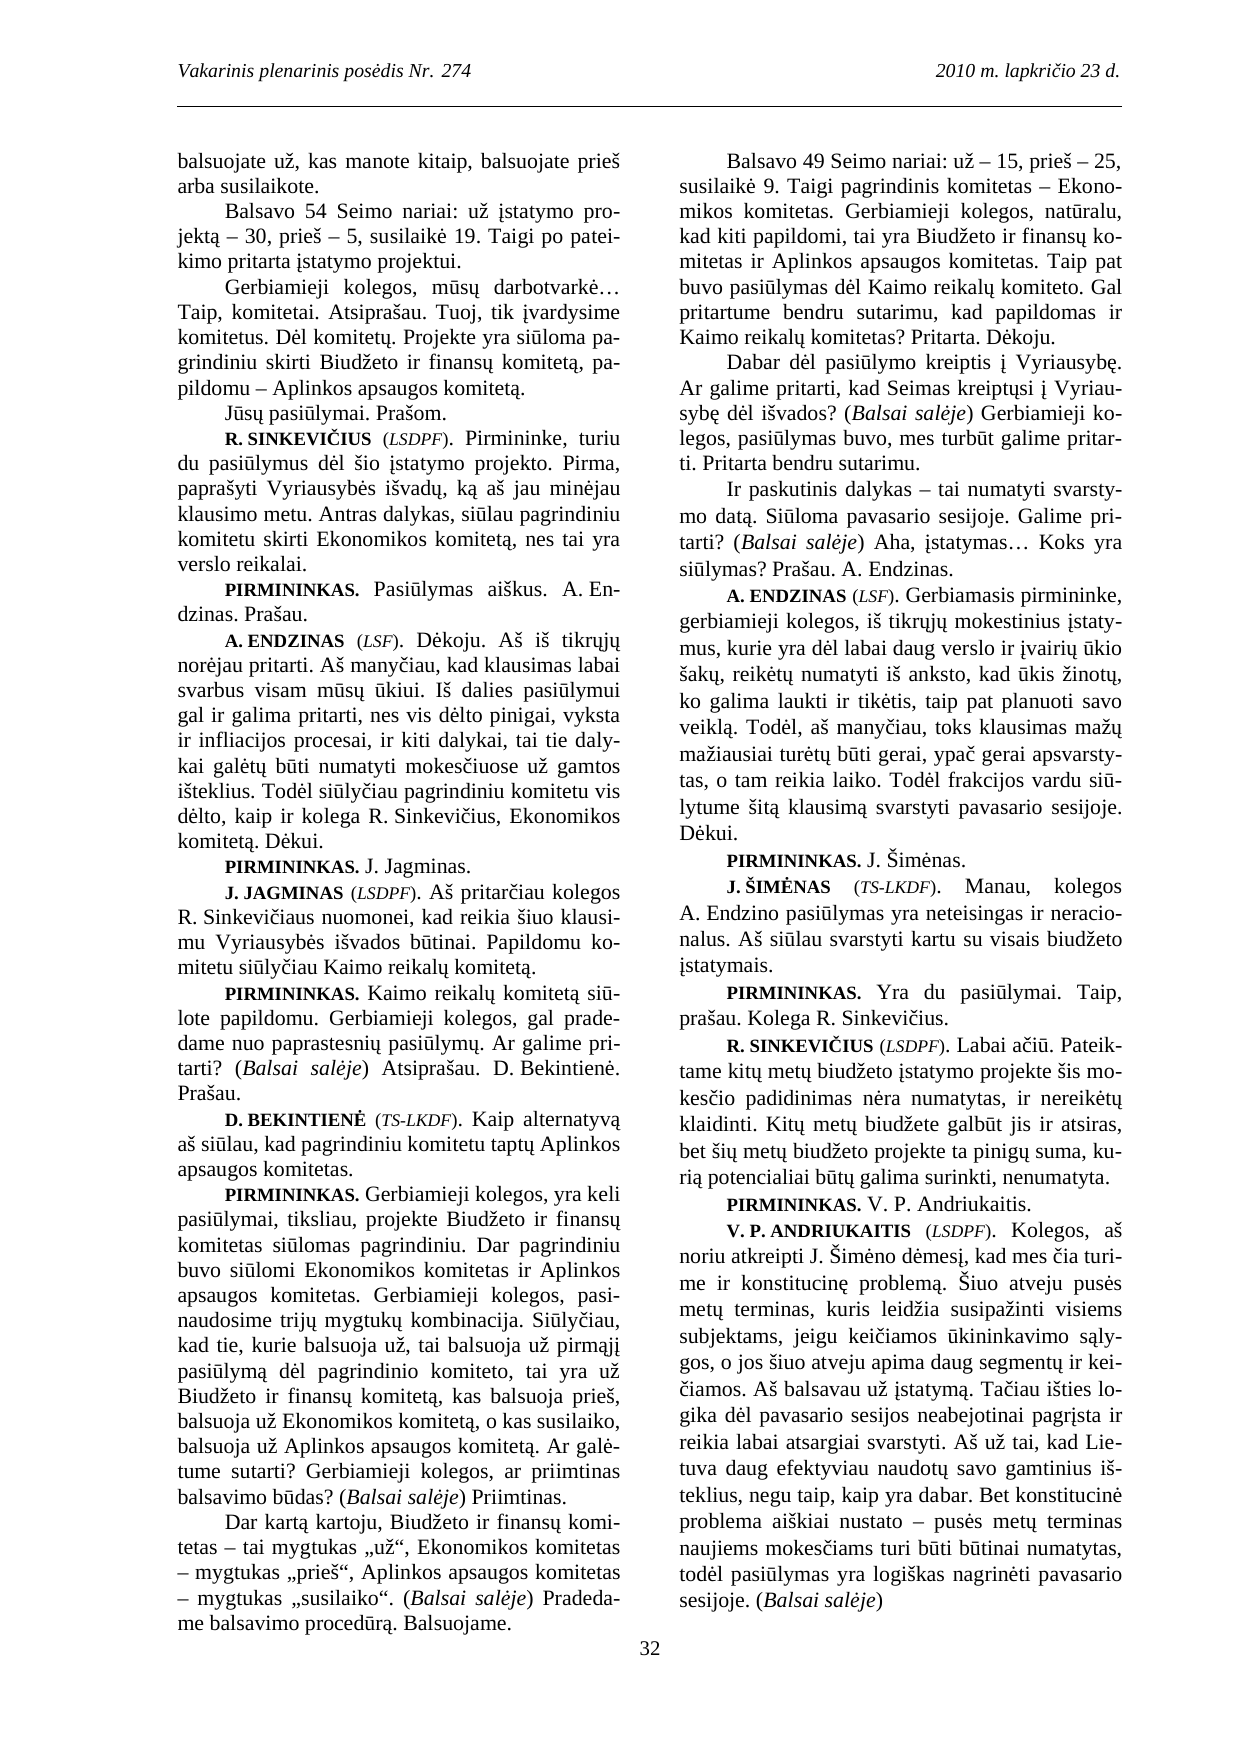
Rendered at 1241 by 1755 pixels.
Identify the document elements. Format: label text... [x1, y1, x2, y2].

text D. BEKINTIENĖ (TS-LKDF). Kaip al­ter­na­ty­vą aš siū­lau, kad pa­grin­di­niu ko­mi­te­tu tap­tų Ap­lin­kos ap­sau­gos ko­mi­te­tas. [177, 1106, 620, 1181]
text PIRMININKAS. Yra du pa­siū­ly­mai. Taip, pra­šau. Ko­le­ga R. Sin­ke­vi­čius. [679, 978, 1122, 1031]
text PIRMININKAS. V. P. An­driu­kai­tis. [679, 1190, 1122, 1216]
text Ir pas­ku­ti­nis da­ly­kas – tai nu­ma­ty­ti svars­ty­mo da­tą. Siū­lo­ma pa­va­sa­rio se­si­jo­je. Ga­li­me pri­tar­ti? (Bal­sai sa­lė­je) Aha, įsta­ty­mas… Koks yra siū­ly­mas? Pra­šau. A. En­dzi­nas. [679, 475, 1122, 581]
text Da­bar dėl pa­siū­ly­mo kreip­tis į Vy­riau­sy­bę. Ar ga­li­me pri­tar­ti, kad Sei­mas kreip­tų­si į Vy­riau­sy­bę dėl iš­va­dos? (Bal­sai sa­lė­je) Ger­bia­mie­ji ko­le­gos, pa­siū­ly­mas bu­vo, mes tur­būt ga­li­me pri­tar­ti. Pri­tar­ta ben­dru su­ta­ri­mu. [679, 349, 1122, 475]
text V. P. ANDRIUKAITIS (LSDPF). Ko­le­gos, aš no­riu at­kreip­ti J. Ši­mė­no dė­me­sį, kad mes čia tu­ri­me ir kon­sti­tu­ci­nę pro­ble­mą. Šiuo at­ve­ju pu­sės me­tų ter­mi­nas, ku­ris lei­džia su­si­pa­žin­ti vi­siems sub­jek­tams, jei­gu kei­čia­mos ūki­nin­ka­vi­mo są­ly­gos, o jos šiuo at­ve­ju ap­ima daug seg­men­tų ir kei­čia­mos. Aš bal­sa­vau už įsta­ty­mą. Ta­čiau iš­ties lo­gi­ka dėl pa­va­sa­rio se­si­jos ne­abe­jo­ti­nai pa­grįs­ta ir rei­kia la­bai at­sar­giai svars­ty­ti. Aš už tai, kad Lie­tu­va daug efek­ty­viau nau­do­tų sa­vo gam­ti­nius iš­tek­lius, ne­gu taip, kaip yra da­bar. Bet kon­sti­tu­ci­nė pro­ble­ma aiš­kiai nu­sta­to – pu­sės me­tų ter­mi­nas nau­jiems mo­kes­čiams tu­ri bū­ti bū­ti­nai nu­ma­ty­tas, to­dėl pa­siū­ly­mas yra lo­giš­kas nag­ri­nė­ti pa­va­sa­rio se­si­jo­je. (Bal­sai sa­lė­je) [679, 1216, 1122, 1613]
text Ger­bia­mie­ji ko­le­gos, mū­sų dar­bo­tvarkė… Taip, ko­mi­te­tai. At­si­pra­šau. Tuoj, tik įvar­dy­si­me ko­mi­te­tus. Dėl ko­mi­te­tų. Pro­jek­te yra siū­lo­ma pa­grin­di­niu skir­ti Biu­dže­to ir fi­nan­sų ko­mi­te­tą, pa­pil­do­mu – Ap­lin­kos ap­sau­gos ko­mi­te­tą. [177, 274, 620, 400]
text J. ŠIMĖNAS (TS-LKDF). Ma­nau, ko­le­gos A. En­dzi­no pa­siū­ly­mas yra ne­tei­sin­gas ir ne­ra­cio­na­lus. Aš siū­lau svars­ty­ti kar­tu su vi­sais biu­dže­to įsta­ty­mais. [679, 872, 1122, 978]
text PIRMININKAS. Ger­bia­mie­ji ko­le­gos, yra ke­li pa­siū­ly­mai, tiks­liau, pro­jek­te Biu­dže­to ir fi­nan­sų ko­mi­te­tas siū­lo­mas pa­grin­di­niu. Dar pa­grin­di­niu bu­vo siū­lo­mi Eko­no­mi­kos ko­mi­te­tas ir Ap­lin­kos ap­sau­gos ko­mi­te­tas. Ger­bia­mie­ji ko­le­gos, pa­si­nau­do­si­me tri­jų myg­tu­kų kom­bi­na­ci­ja. Siū­ly­čiau, kad tie, ku­rie bal­suo­ja už, tai bal­suo­ja už pir­mą­jį pa­siū­ly­mą dėl pa­grin­di­nio ko­mi­te­to, tai yra už Biu­dže­to ir fi­nan­sų ko­mi­te­tą, kas bal­suo­ja prieš, bal­suo­ja už Eko­no­mi­kos ko­mi­te­tą, o kas su­si­lai­ko, bal­suo­ja už Ap­lin­kos ap­sau­gos ko­mi­te­tą. Ar ga­lė­tu­me su­tar­ti? Ger­bia­mie­ji ko­le­gos, ar pri­im­ti­nas bal­sa­vi­mo bū­das? (Bal­sai sa­lė­je) Pri­im­ti­nas. [177, 1181, 620, 1509]
text R. SINKEVIČIUS (LSDPF). La­bai ačiū. Pa­teik­ta­me ki­tų me­tų biu­dže­to įsta­ty­mo pro­jek­te šis mo­kes­čio pa­di­di­ni­mas nė­ra nu­ma­ty­tas, ir ne­rei­kė­tų klai­din­ti. Ki­tų me­tų biu­dže­te gal­būt jis ir at­si­ras, bet šių me­tų biu­dže­to pro­jek­te ta pi­ni­gų su­ma, ku­rią po­ten­cia­liai bū­tų ga­li­ma su­rink­ti, ne­nu­ma­ty­ta. [679, 1031, 1122, 1190]
text Dar kar­tą kar­to­ju, Biu­dže­to ir fi­nan­sų ko­mi­te­tas – tai myg­tu­kas „už“, Eko­no­mi­kos ko­mi­te­tas – myg­tu­kas „prieš“, Ap­lin­kos ap­sau­gos ko­mi­te­tas – myg­tu­kas „su­si­lai­ko“. (Bal­sai sa­lė­je) Pra­de­da­me bal­sa­vi­mo pro­ce­dū­rą. Bal­suo­ja­me. [177, 1509, 620, 1635]
text A. ENDZINAS (LSF). Ger­bia­ma­sis pir­mi­nin­ke, ger­bia­mie­ji ko­le­gos, iš tik­rų­jų mo­kes­ti­nius įsta­ty­mus, ku­rie yra dėl la­bai daug ver­slo ir įvai­rių ūkio ša­kų, rei­kė­tų nu­ma­ty­ti iš anks­to, kad ūkis ži­no­tų, ko ga­li­ma lauk­ti ir ti­kė­tis, taip pat pla­nuo­ti sa­vo veik­lą. To­dėl, aš ma­ny­čiau, toks klau­si­mas ma­žų ma­žiau­siai tu­rė­tų bū­ti ge­rai, ypač ge­rai ap­svars­ty­tas, o tam rei­kia lai­ko. To­dėl frak­ci­jos var­du siū­ly­tu­me ši­tą klau­si­mą svars­ty­ti pa­va­sa­rio se­si­jo­je. Dė­kui. [679, 581, 1122, 846]
text PIRMININKAS. J. Jag­mi­nas. [177, 853, 620, 879]
text bal­suo­ja­te už, kas ma­no­te ki­taip, bal­suo­ja­te prieš ar­ba su­si­lai­ko­te. [177, 148, 620, 198]
text R. SINKEVIČIUS (LSDPF). Pir­mi­nin­ke, tu­riu du pa­siū­ly­mus dėl šio įsta­ty­mo pro­jek­to. Pir­ma, pa­pra­šy­ti Vy­riau­sy­bės iš­va­dų, ką aš jau mi­nė­jau klau­si­mo me­tu. Ant­ras da­ly­kas, siū­lau pa­grin­di­niu ko­mi­te­tu skir­ti Eko­no­mi­kos ko­mi­te­tą, nes tai yra ver­slo rei­ka­lai. [177, 425, 620, 576]
text A. ENDZINAS (LSF). Dė­ko­ju. Aš iš tik­rų­jų no­rė­jau pri­tar­ti. Aš ma­ny­čiau, kad klau­si­mas la­bai svar­bus vi­sam mū­sų ūkiui. Iš da­lies pa­siū­ly­mui gal ir ga­li­ma pri­tar­ti, nes vis dėl­to pi­ni­gai, vyks­ta ir in­flia­ci­jos pro­ce­sai, ir ki­ti da­ly­kai, tai tie da­ly­kai ga­lė­tų bū­ti nu­ma­ty­ti mo­kes­čiuo­se už gam­tos iš­tek­lius. To­dėl siū­ly­čiau pa­grin­di­niu ko­mi­te­tu vis dėl­to, kaip ir ko­le­ga R. Sin­ke­vi­čius, Eko­no­mi­kos ko­mi­te­tą. Dė­kui. [177, 627, 620, 853]
text Bal­sa­vo 49 Sei­mo na­riai: už – 15, prieš – 25, su­si­lai­kė 9. Tai­gi pa­grin­di­nis ko­mi­te­tas – Eko­no­mi­kos ko­mi­te­tas. Ger­bia­mie­ji ko­le­gos, na­tū­ra­lu, kad ki­ti pa­pil­do­mi, tai yra Biu­dže­to ir fi­nan­sų ko­mi­te­tas ir Ap­lin­kos ap­sau­gos ko­mi­te­tas. Taip pat bu­vo pa­siū­ly­mas dėl Kai­mo rei­ka­lų ko­mi­te­to. Gal pri­tar­tu­me ben­dru su­ta­ri­mu, kad pa­pil­do­mas ir Kai­mo rei­ka­lų ko­mi­te­tas? Pri­tar­ta. Dė­ko­ju. [679, 148, 1122, 349]
text PIRMININKAS. Pa­siū­ly­mas aiš­kus. A. En­dzi­nas. Pra­šau. [177, 576, 620, 627]
text Bal­sa­vo 54 Sei­mo na­riai: už įsta­ty­mo pro­jek­tą – 30, prieš – 5, su­si­lai­kė 19. Tai­gi po pa­tei­ki­mo pri­tar­ta įsta­ty­mo pro­jek­tui. [177, 198, 620, 274]
text PIRMININKAS. J. Ši­mė­nas. [679, 846, 1122, 872]
text Jū­sų pa­siū­ly­mai. Pra­šom. [177, 400, 620, 425]
text J. JAGMINAS (LSDPF). Aš pri­tar­čiau ko­le­gos R. Sin­ke­vi­čiaus nuo­mo­nei, kad rei­kia šiuo klau­si­mu Vy­riau­sy­bės iš­va­dos bū­ti­nai. Pa­pil­do­mu ko­mi­te­tu siū­ly­čiau Kai­mo rei­ka­lų ko­mi­te­tą. [177, 879, 620, 979]
text PIRMININKAS. Kai­mo rei­ka­lų ko­mi­te­tą siū­lo­te pa­pil­do­mu. Ger­bia­mie­ji ko­le­gos, gal pra­de­dame nuo pa­pras­tes­nių pa­siū­ly­mų. Ar ga­li­me pri­tar­ti? (Bal­sai sa­lė­je) At­si­pra­šau. D. Be­kin­tie­nė. Pra­šau. [177, 979, 620, 1106]
